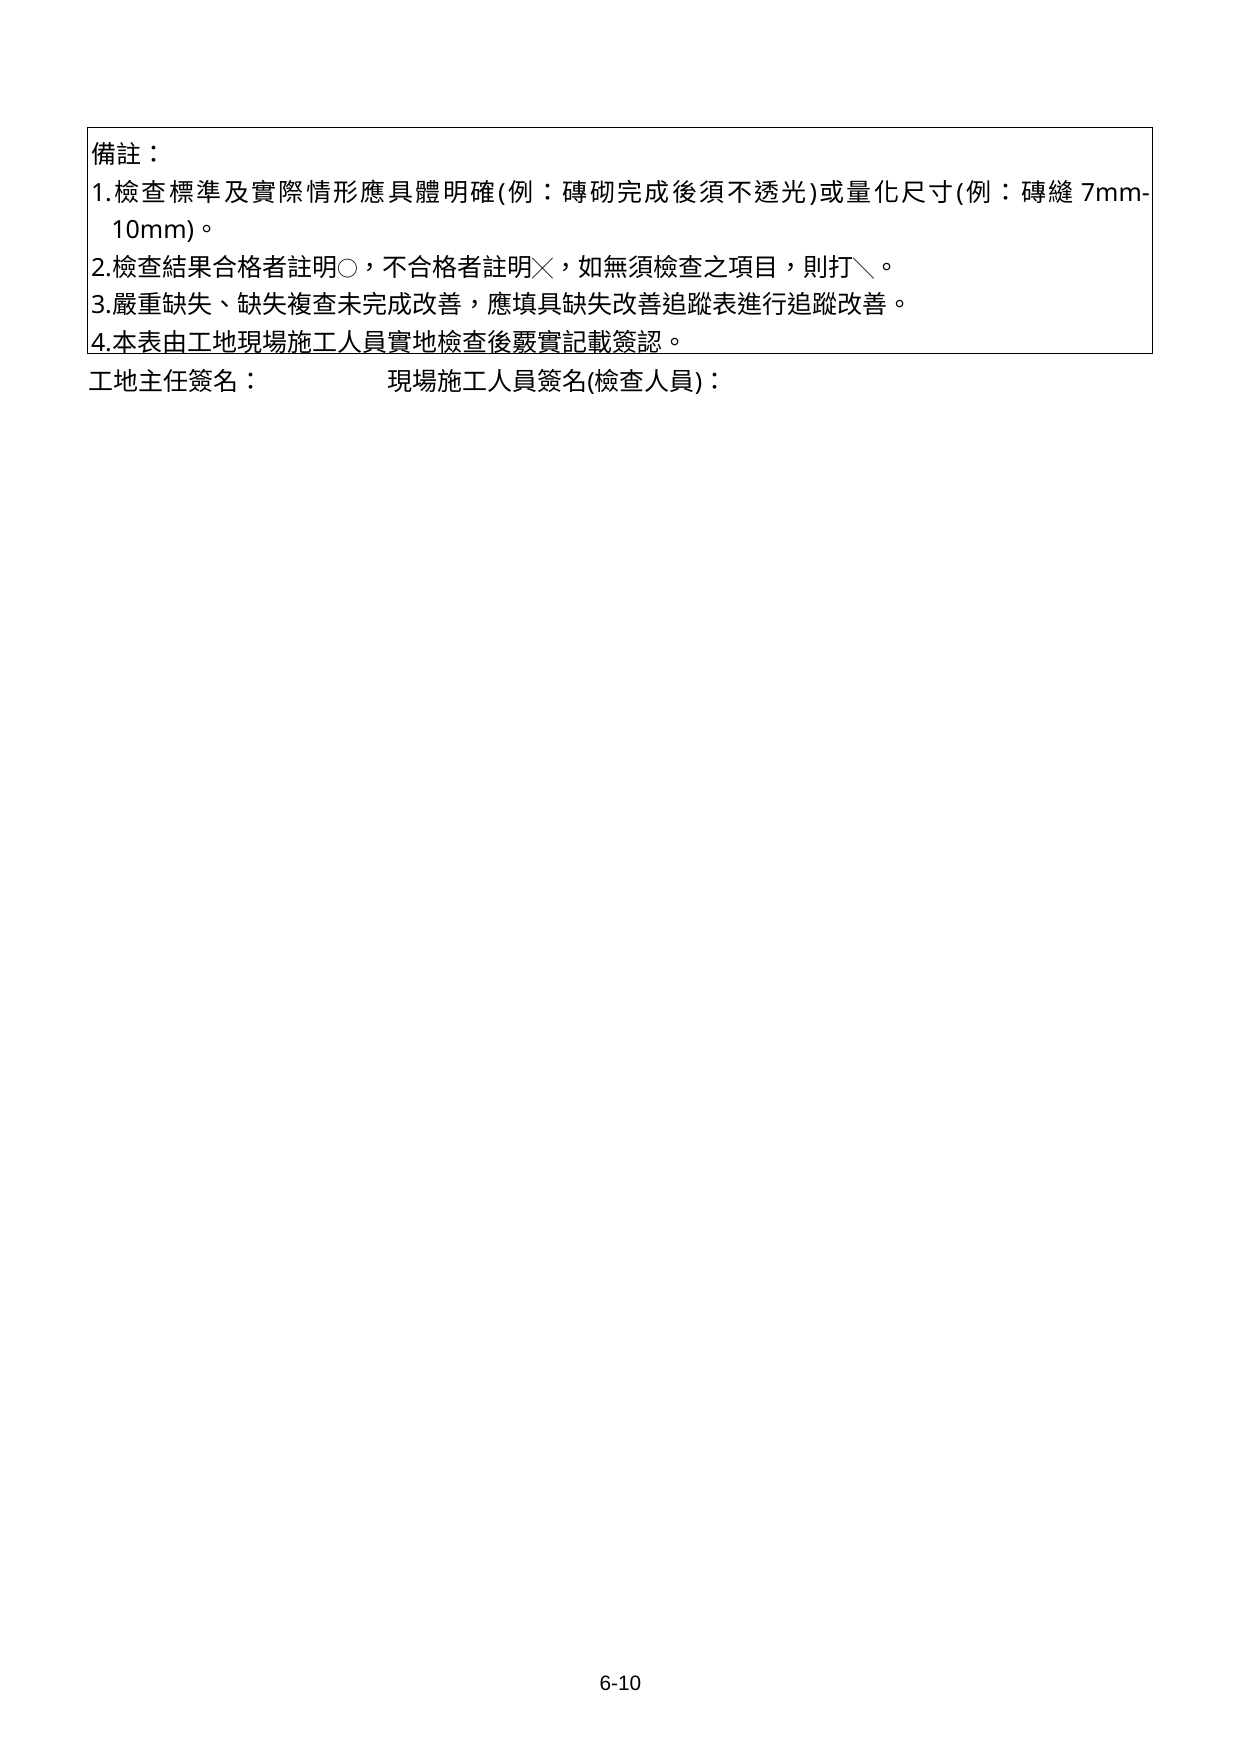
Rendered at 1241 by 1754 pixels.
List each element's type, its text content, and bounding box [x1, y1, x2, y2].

table_cell 備註： 1.檢查標準及實際情形應具體明確(例：磚砌完成後須不透光)或量化尺寸(例：磚縫7mm-10mm)。 2.檢查結果合格者註明○，不合格者註明╳，如無須檢查之項目，則打╲。 3.嚴重缺失、缺失複查未完成改善，應填具缺失改善追蹤表進行追蹤改善。 4.本表由工地現場施工人員實地檢查後覈實記載簽認。 [88, 128, 1152, 353]
text 工地主任簽名： 現場施工人員簽名(檢查人員)： [89, 354, 1152, 392]
